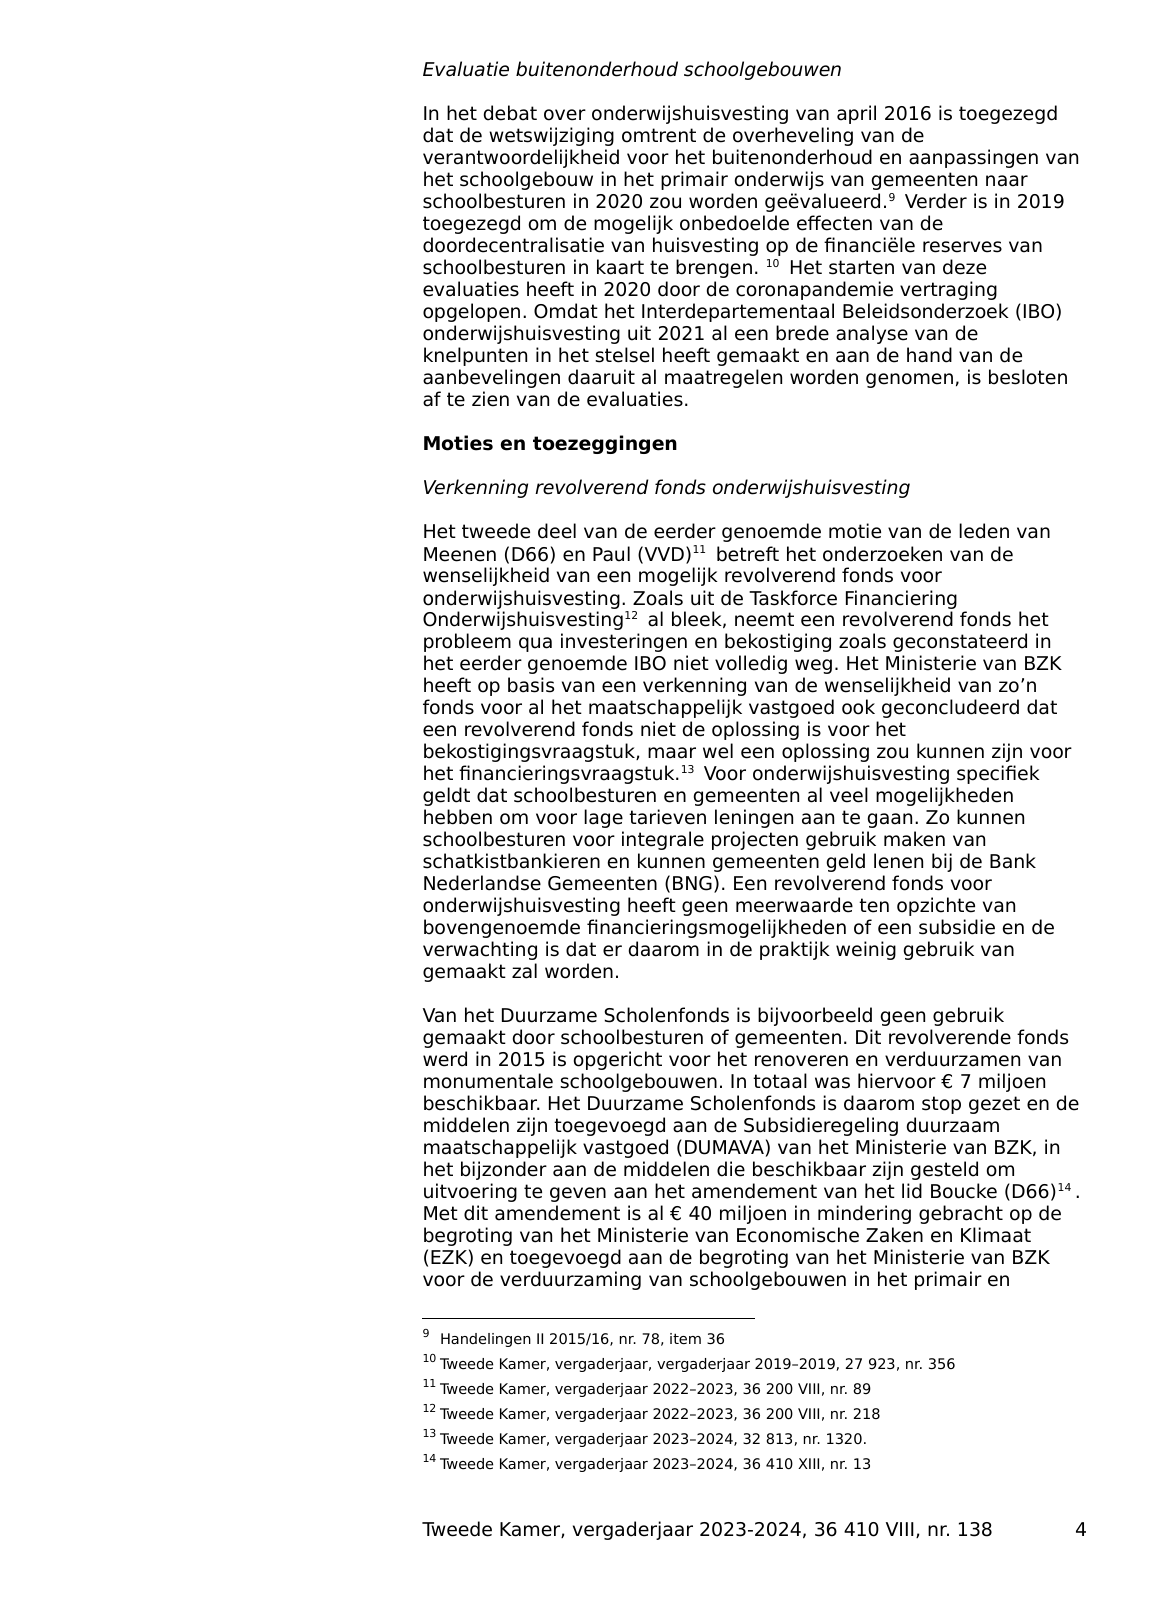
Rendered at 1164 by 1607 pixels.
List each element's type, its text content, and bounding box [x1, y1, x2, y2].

text Tweede Kamer, vergaderjaar 2023–2024, 36 410 XIII, nr. 13 [422, 1452, 1087, 1474]
subtitle Moties en toezeggingen [422, 433, 1087, 455]
text Handelingen II 2015/16, nr. 78, item 36 [422, 1327, 1087, 1349]
subtitle Evaluatie buitenonderhoud schoolgebouwen [422, 59, 1087, 81]
text Van het Duurzame Scholenfonds is bijvoorbeeld geen gebruik gemaakt door schoolbesturen of gemeenten. Dit revolverende fonds werd in 2015 is opgericht voor het renoveren en verduurzamen van monumentale schoolgebouwen. In totaal was hiervoor € 7 miljoen beschikbaar. Het Duurzame Scholenfonds is daarom stop gezet en de middelen zijn toegevoegd aan de Subsidieregeling duurzaam maatschappelijk vastgoed (DUMAVA) van het Ministerie van BZK, in het bijzonder aan de middelen die beschikbaar zijn gesteld om uitvoering te geven aan het amendement van het lid Boucke (D66). Met dit amendement is al € 40 miljoen in mindering gebracht op de begroting van het Ministerie van Economische Zaken en Klimaat (EZK) en toegevoegd aan de begroting van het Ministerie van BZK voor de verduurzaming van schoolgebouwen in het primair en [422, 1005, 1087, 1291]
text Tweede Kamer, vergaderjaar 2023–2024, 32 813, nr. 1320. [422, 1427, 1087, 1449]
text Tweede Kamer, vergaderjaar 2022–2023, 36 200 VIII, nr. 218 [422, 1402, 1087, 1424]
text Het tweede deel van de eerder genoemde motie van de leden van Meenen (D66) en Paul (VVD) betreft het onderzoeken van de wenselijkheid van een mogelijk revolverend fonds voor onderwijshuisvesting. Zoals uit de Taskforce Financiering Onderwijshuisvesting al bleek, neemt een revolverend fonds het probleem qua investeringen en bekostiging zoals geconstateerd in het eerder genoemde IBO niet volledig weg. Het Ministerie van BZK heeft op basis van een verkenning van de wenselijkheid van zo’n fonds voor al het maatschappelijk vastgoed ook geconcludeerd dat een revolverend fonds niet de oplossing is voor het bekostigingsvraagstuk, maar wel een oplossing zou kunnen zijn voor het financieringsvraagstuk. Voor onderwijshuisvesting specifiek geldt dat schoolbesturen en gemeenten al veel mogelijkheden hebben om voor lage tarieven leningen aan te gaan. Zo kunnen schoolbesturen voor integrale projecten gebruik maken van schatkistbankieren en kunnen gemeenten geld lenen bij de Bank Nederlandse Gemeenten (BNG). Een revolverend fonds voor onderwijshuisvesting heeft geen meerwaarde ten opzichte van bovengenoemde financieringsmogelijkheden of een subsidie en de verwachting is dat er daarom in de praktijk weinig gebruik van gemaakt zal worden. [422, 521, 1087, 983]
text In het debat over onderwijshuisvesting van april 2016 is toegezegd dat de wetswijziging omtrent de overheveling van de verantwoordelijkheid voor het buitenonderhoud en aanpassingen van het schoolgebouw in het primair onderwijs van gemeenten naar schoolbesturen in 2020 zou worden geëvalueerd. Verder is in 2019 toegezegd om de mogelijk onbedoelde effecten van de doordecentralisatie van huisvesting op de financiële reserves van schoolbesturen in kaart te brengen. Het starten van deze evaluaties heeft in 2020 door de coronapandemie vertraging opgelopen. Omdat het Interdepartementaal Beleidsonderzoek (IBO) onderwijshuisvesting uit 2021 al een brede analyse van de knelpunten in het stelsel heeft gemaakt en aan de hand van de aanbevelingen daaruit al maatregelen worden genomen, is besloten af te zien van de evaluaties. [422, 103, 1087, 411]
subtitle Verkenning revolverend fonds onderwijshuisvesting [422, 477, 1087, 499]
text Tweede Kamer, vergaderjaar 2022–2023, 36 200 VIII, nr. 89 [422, 1377, 1087, 1399]
text Tweede Kamer, vergaderjaar, vergaderjaar 2019–2019, 27 923, nr. 356 [422, 1352, 1087, 1374]
